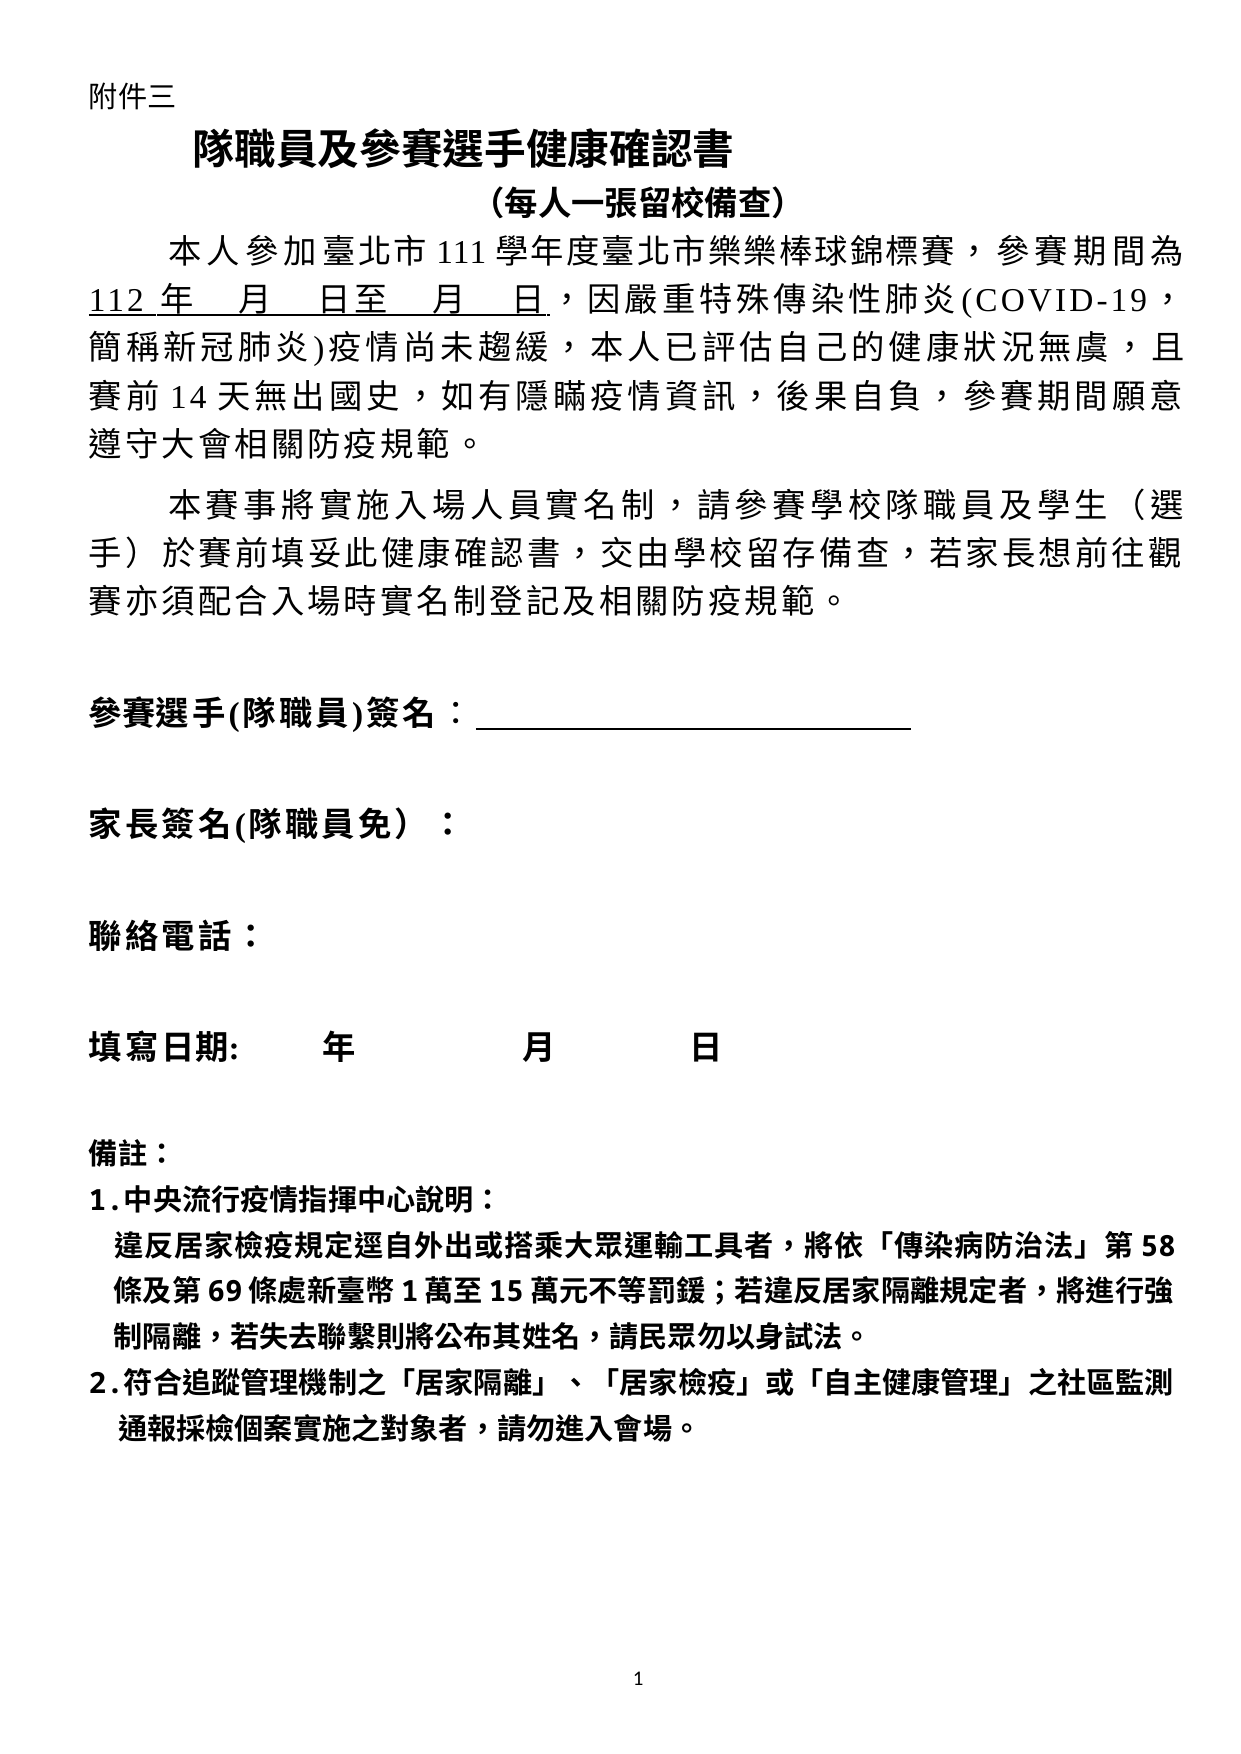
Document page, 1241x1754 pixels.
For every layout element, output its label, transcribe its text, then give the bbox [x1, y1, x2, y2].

text 附件三 [89, 74, 1187, 116]
text 聯絡電話： [89, 909, 1184, 958]
text 本賽事將實施入場人員實名制，請參賽學校隊職員及學生（選手）於賽前填妥此健康確認書，交由學校留存備查，若家長想前往觀賽亦須配合入場時實名制登記及相關防疫規範。 [89, 478, 1184, 623]
text 家長簽名(隊職員免）： [89, 798, 1184, 846]
text 2.符合追蹤管理機制之「居家隔離」、「居家檢疫」或「自主健康管理」之社區監測通報採檢個案實施之對象者，請勿進入會場。 [89, 1357, 1187, 1448]
text 備註： [89, 1128, 1187, 1173]
text 隊職員及參賽選手健康確認書 [89, 116, 1187, 176]
text 填寫日期: 年 月 日 [89, 1021, 1184, 1069]
text 違反居家檢疫規定逕自外出或搭乘大眾運輸工具者，將依「傳染病防治法」第58條及第69條處新臺幣1萬至15萬元不等罰鍰；若違反居家隔離規定者，將進行強制隔離，若失去聯繫則將公布其姓名，請民眾勿以身試法。 [113, 1219, 1176, 1357]
text （每人一張留校備查） [89, 176, 1187, 225]
text 參賽選手(隊職員)簽名： [89, 686, 1184, 734]
text 1.中央流行疫情指揮中心說明： [89, 1173, 1187, 1219]
text 本人參加臺北市111學年度臺北市樂樂棒球錦標賽，參賽期間為 112 年 月 日至 月 日，因嚴重特殊傳染性肺炎(COVID-19，簡稱新冠肺炎)疫情尚未趨緩，本人已評估自己的健康狀況無虞，且賽前14天無出國史，如有隱瞞疫情資訊，後果自負，參賽期間願意遵守大會相關防疫規範。 [89, 225, 1184, 466]
